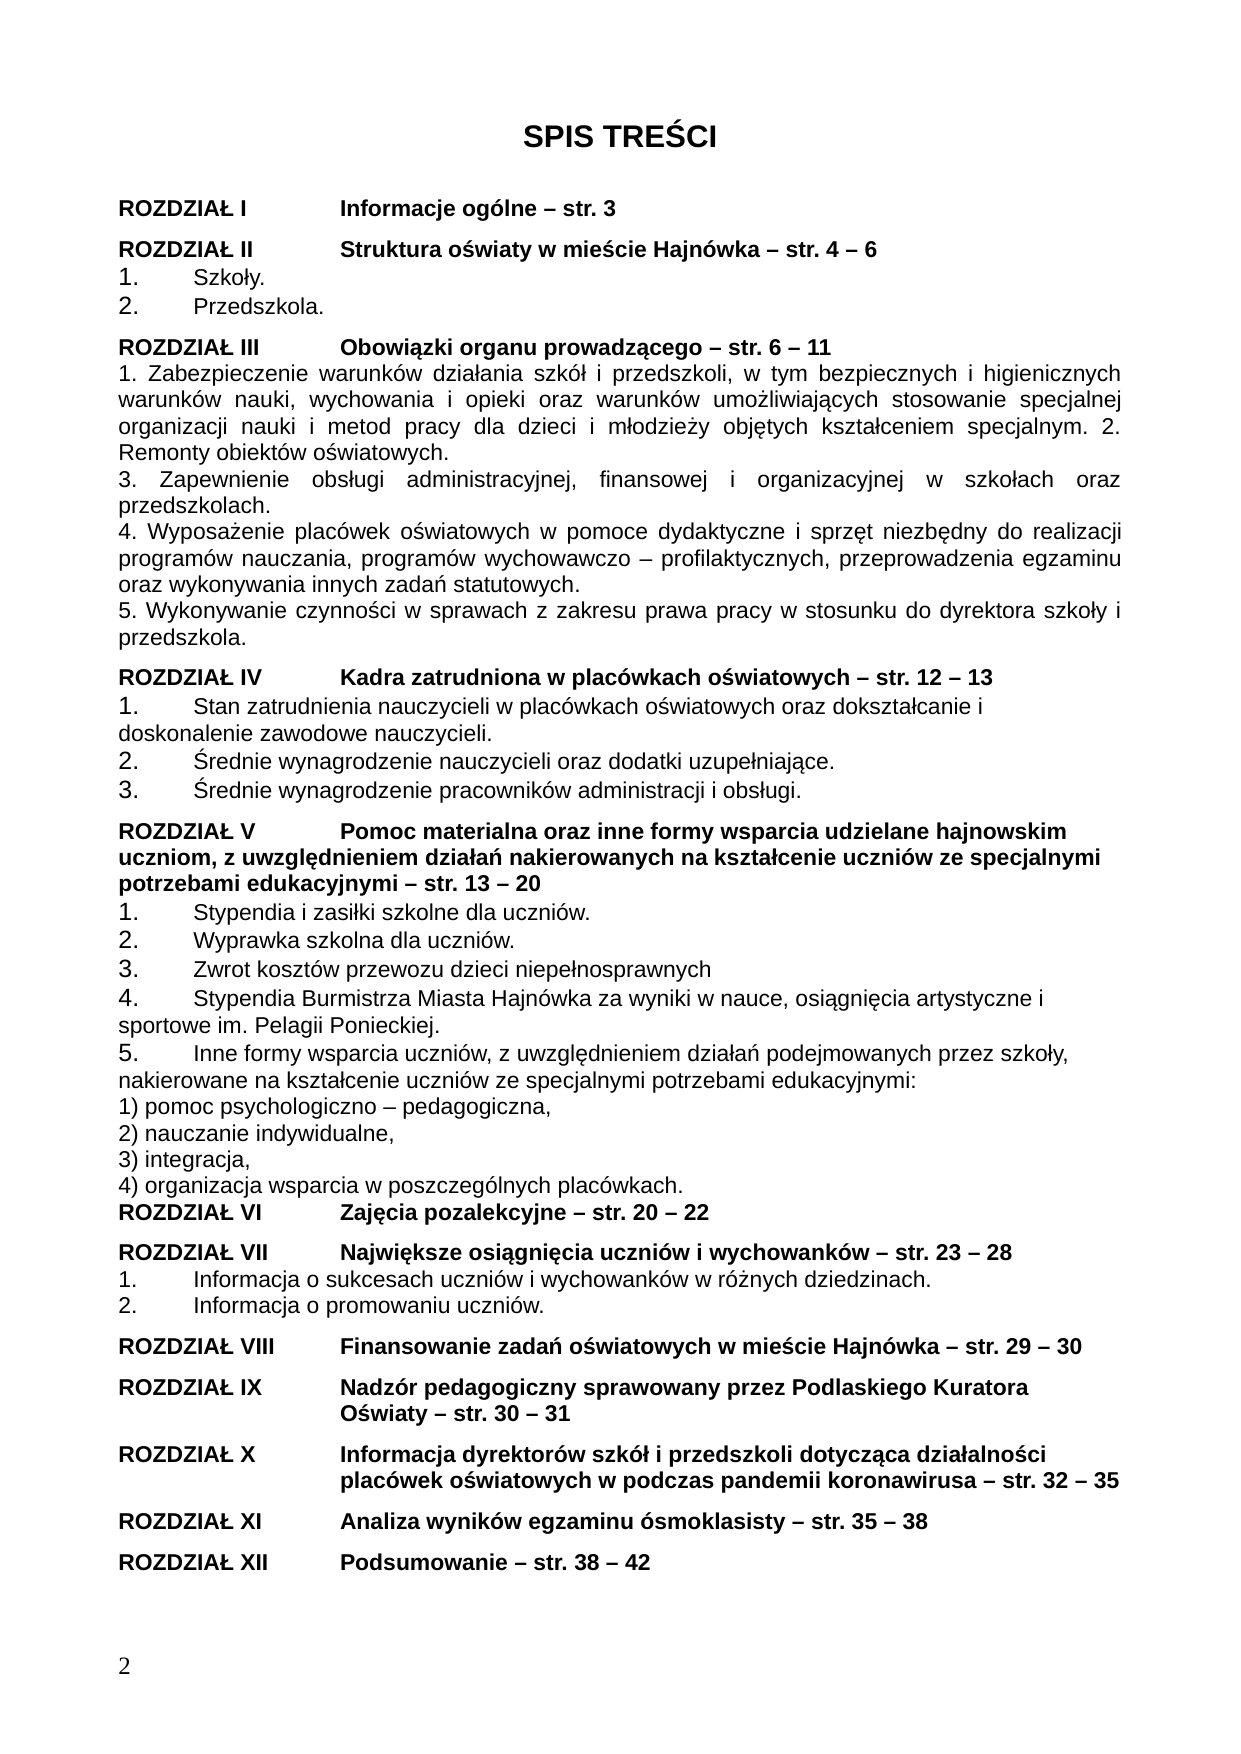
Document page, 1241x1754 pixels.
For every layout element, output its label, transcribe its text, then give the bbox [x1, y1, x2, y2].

list Szkoły. [118, 262, 1122, 291]
list Stan zatrudnienia nauczycieli w placówkach oświatowych oraz dokształcanie i doskonalenie zawodowe nauczycieli. [118, 691, 1122, 746]
list Stypendia Burmistrza Miasta Hajnówka za wyniki w nauce, osiągnięcia artystyczne i sportowe im. Pelagii Ponieckiej. [118, 983, 1122, 1038]
list Średnie wynagrodzenie nauczycieli oraz dodatki uzupełniające. [118, 746, 1122, 774]
list 1) pomoc psychologiczno – pedagogiczna, [118, 1093, 1122, 1119]
text ROZDZIAŁ VII Największe osiągnięcia uczniów i wychowanków – str. 23 – 28 [118, 1239, 1122, 1266]
list Wyprawka szkolna dla uczniów. [118, 926, 1122, 954]
text ROZDZIAŁ VI Zajęcia pozalekcyjne – str. 20 – 22 [118, 1199, 1122, 1225]
list 3) integracja, [118, 1146, 1122, 1172]
text ROZDZIAŁ IX Nadzór pedagogiczny sprawowany przez Podlaskiego Kuratora Oświaty – str. 30 – 31 [118, 1373, 1122, 1426]
text ROZDZIAŁ VIII Finansowanie zadań oświatowych w mieście Hajnówka – str. 29 – 30 [118, 1333, 1122, 1359]
text ROZDZIAŁ I Informacje ogólne – str. 3 [118, 195, 1122, 221]
list Stypendia i zasiłki szkolne dla uczniów. [118, 897, 1122, 926]
list 4. Wyposażenie placówek oświatowych w pomoce dydaktyczne i sprzęt niezbędny do realizacji programów nauczania, programów wychowawczo – profilaktycznych, przeprowadzenia egzaminu oraz wykonywania innych zadań statutowych. [118, 518, 1122, 597]
list Średnie wynagrodzenie pracowników administracji i obsługi. [118, 774, 1122, 803]
list 3. Zapewnienie obsługi administracyjnej, finansowej i organizacyjnej w szkołach oraz przedszkolach. [118, 466, 1122, 518]
list 5. Wykonywanie czynności w sprawach z zakresu prawa pracy w stosunku do dyrektora szkoły i przedszkola. [118, 597, 1122, 650]
text ROZDZIAŁ X Informacja dyrektorów szkół i przedszkoli dotycząca działalności placówek oświatowych w podczas pandemii koronawirusa – str. 32 – 35 [118, 1441, 1122, 1493]
list Informacja o promowaniu uczniów. [118, 1292, 1122, 1318]
text ROZDZIAŁ XI Analiza wyników egzaminu ósmoklasisty – str. 35 – 38 [118, 1508, 1122, 1534]
list Przedszkola. [118, 291, 1122, 319]
text ROZDZIAŁ III Obowiązki organu prowadzącego – str. 6 – 11 [118, 334, 1122, 360]
list 4) organizacja wsparcia w poszczególnych placówkach. [118, 1172, 1122, 1199]
list Inne formy wsparcia uczniów, z uwzględnieniem działań podejmowanych przez szkoły, nakierowane na kształcenie uczniów ze specjalnymi potrzebami edukacyjnymi: [118, 1038, 1122, 1093]
list Zwrot kosztów przewozu dzieci niepełnosprawnych [118, 954, 1122, 983]
list Informacja o sukcesach uczniów i wychowanków w różnych dziedzinach. [118, 1266, 1122, 1292]
list 1. Zabezpieczenie warunków działania szkół i przedszkoli, w tym bezpiecznych i higienicznych warunków nauki, wychowania i opieki oraz warunków umożliwiających stosowanie specjalnej organizacji nauki i metod pracy dla dzieci i młodzieży objętych kształceniem specjalnym. 2. Remonty obiektów oświatowych. [118, 360, 1122, 466]
text SPIS TREŚCI [118, 118, 1122, 154]
text ROZDZIAŁ II Struktura oświaty w mieście Hajnówka – str. 4 – 6 [118, 236, 1122, 262]
text ROZDZIAŁ XII Podsumowanie – str. 38 – 42 [118, 1548, 1122, 1575]
text ROZDZIAŁ V Pomoc materialna oraz inne formy wsparcia udzielane hajnowskim uczniom, z uwzględnieniem działań nakierowanych na kształcenie uczniów ze specjalnymi potrzebami edukacyjnymi – str. 13 – 20 [118, 818, 1122, 897]
text ROZDZIAŁ IV Kadra zatrudniona w placówkach oświatowych – str. 12 – 13 [118, 664, 1122, 691]
list 2) nauczanie indywidualne, [118, 1119, 1122, 1146]
